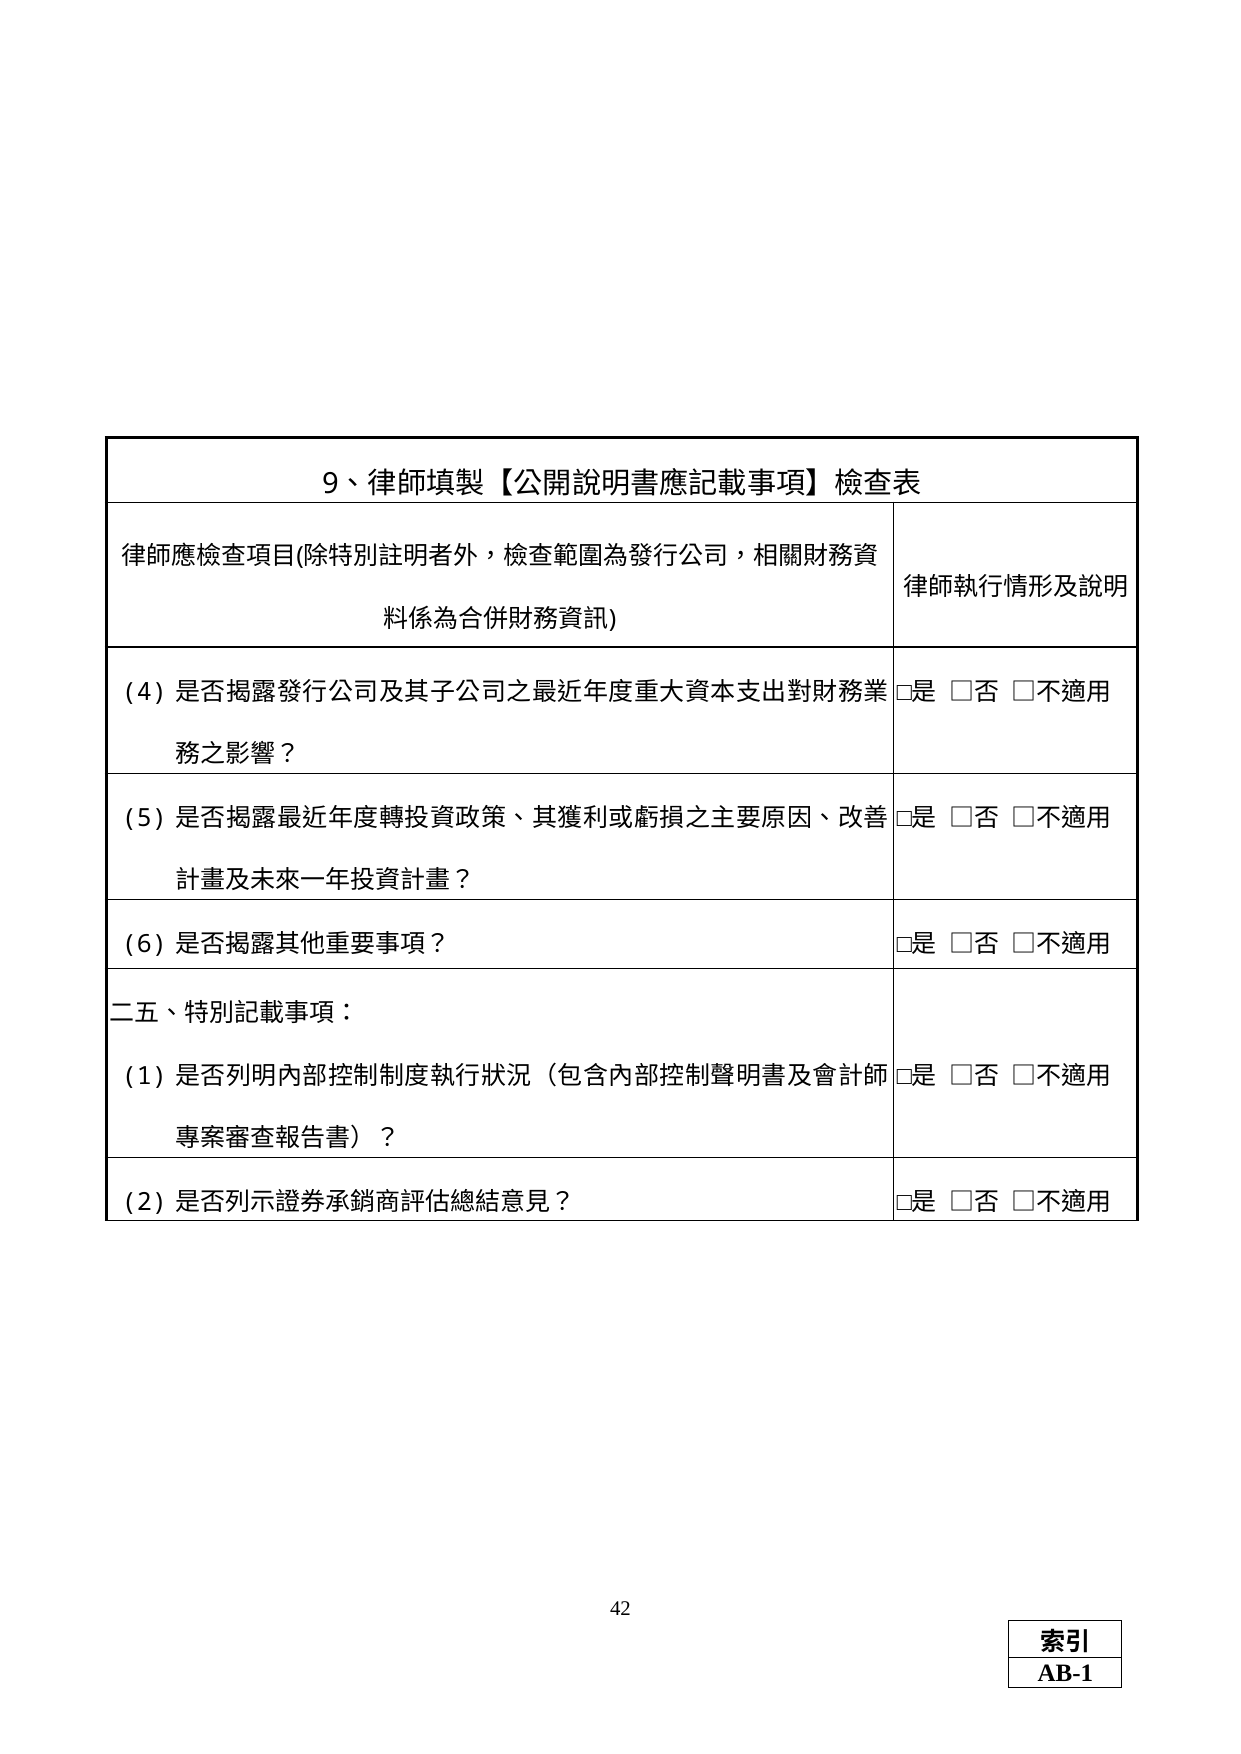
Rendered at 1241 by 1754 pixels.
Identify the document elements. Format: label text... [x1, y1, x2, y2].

table_cell 是否揭露其他重要事項？ [108, 900, 893, 968]
table_cell □是 □否 □不適用 [894, 774, 1136, 898]
table_cell 二五、特別記載事項： 是否列明內部控制制度執行狀況（包含內部控制聲明書及會計師專案審查報告書）？ [108, 969, 893, 1157]
table_cell 是否揭露最近年度轉投資政策、其獲利或虧損之主要原因、改善計畫及未來一年投資計畫？ [108, 774, 893, 898]
table_cell 律師應檢查項目(除特別註明者外，檢查範圍為發行公司，相關財務資料係為合併財務資訊) [108, 503, 893, 646]
table_cell 是否揭露發行公司及其子公司之最近年度重大資本支出對財務業務之影響？ [108, 648, 893, 772]
table_cell □是 □否 □不適用 [894, 900, 1136, 968]
table_cell 是否列示證券承銷商評估總結意見？ [108, 1158, 893, 1220]
table_cell 律師執行情形及說明 [894, 503, 1136, 646]
table_cell □是 □否 □不適用 [894, 969, 1136, 1157]
table_header 9、律師填製【公開說明書應記載事項】檢查表 [108, 439, 1136, 502]
table_cell □是 □否 □不適用 [894, 1158, 1136, 1220]
table_cell □是 □否 □不適用 [894, 648, 1136, 772]
